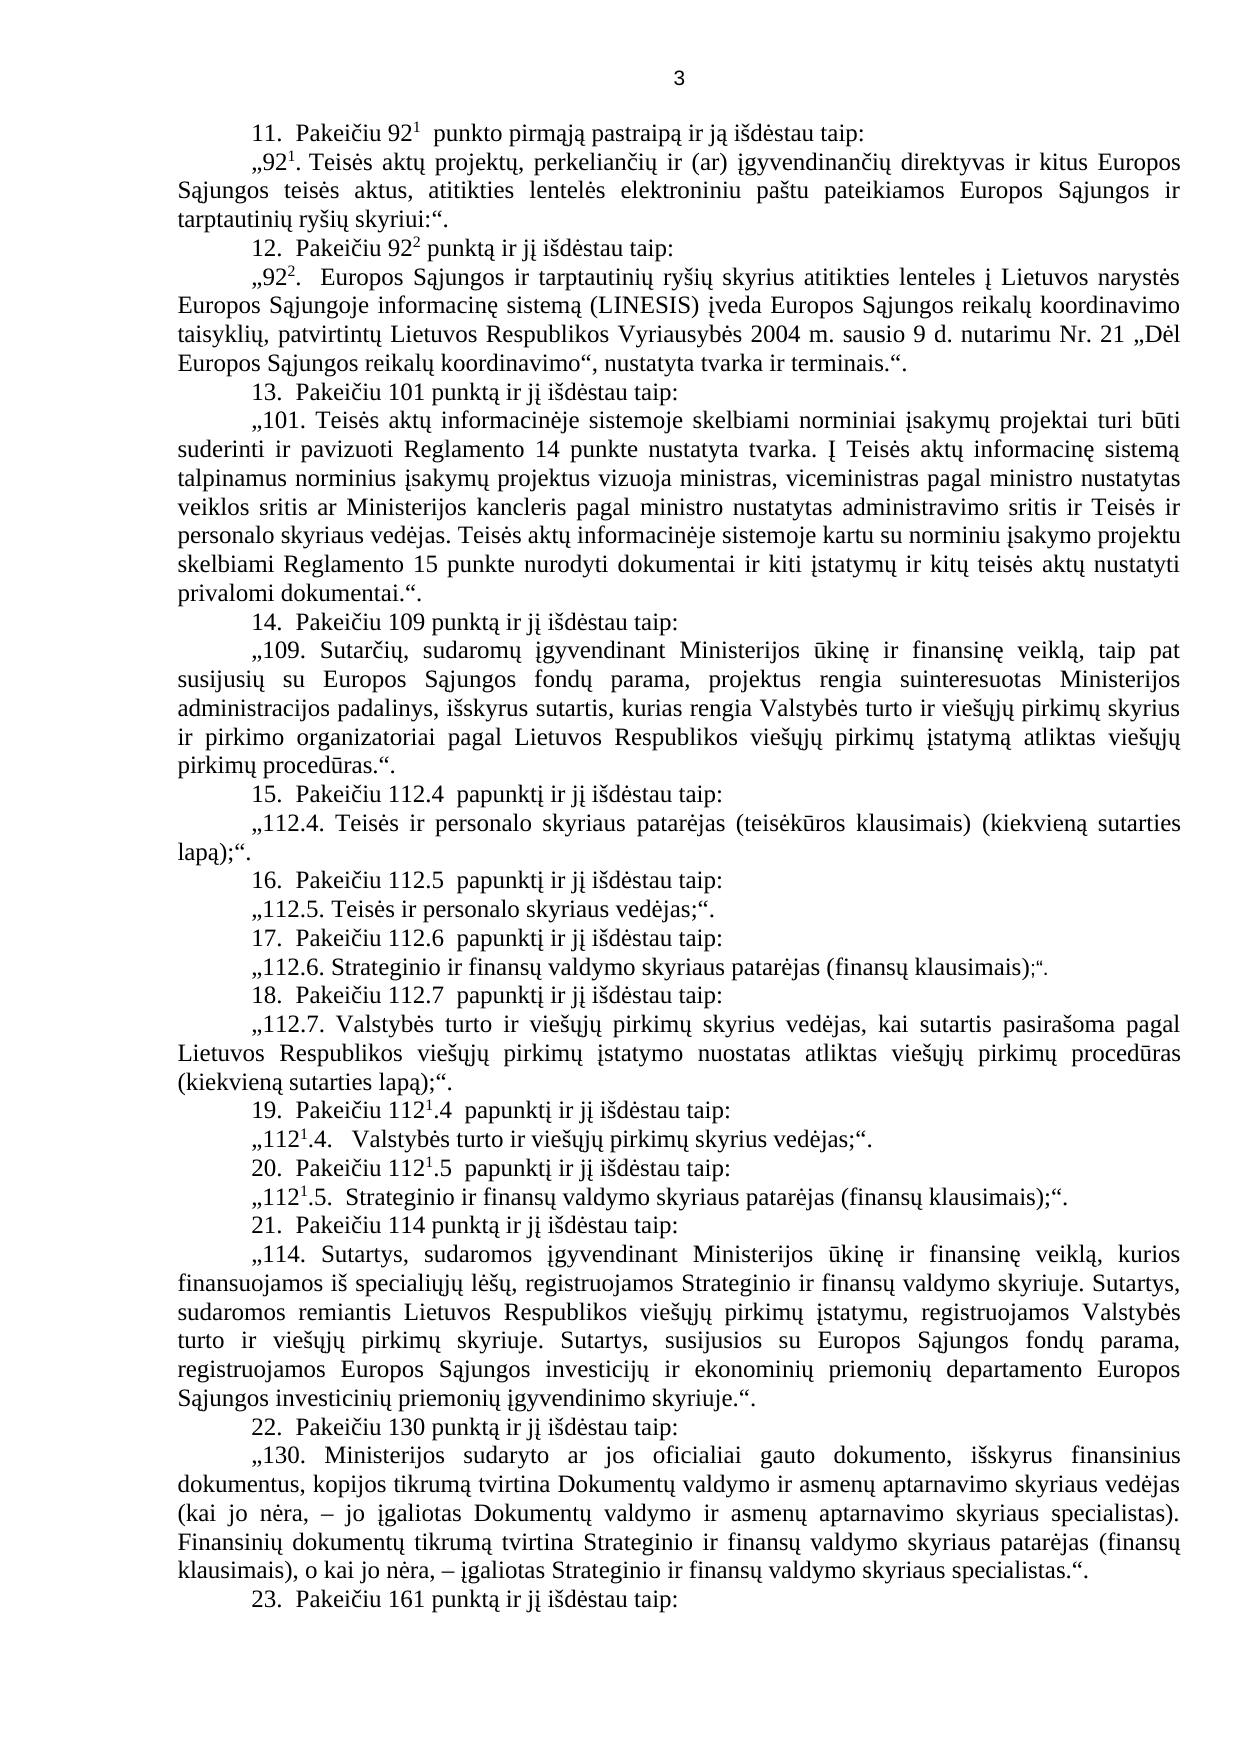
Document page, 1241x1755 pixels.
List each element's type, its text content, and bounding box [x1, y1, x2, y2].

text „112.6. Strateginio ir finansų valdymo skyriaus patarėjas (finansų klausimais);“. [177, 952, 1181, 981]
text 23. Pakeičiu 161 punktą ir jį išdėstau taip: [177, 1584, 1181, 1613]
text „1121.4. Valstybės turto ir viešųjų pirkimų skyrius vedėjas;“. [177, 1124, 1181, 1153]
text „109. Sutarčių, sudaromų įgyvendinant Ministerijos ūkinę ir finansinę veiklą, taip pat susijusių su Europos Sąjungos fondų parama, projektus rengia suinteresuotas Ministerijos administracijos padalinys, išskyrus sutartis, kurias rengia Valstybės turto ir viešųjų pirkimų skyrius ir pirkimo organizatoriai pagal Lietuvos Respublikos viešųjų pirkimų įstatymą atliktas viešųjų pirkimų procedūras.“. [177, 636, 1181, 779]
text „1121.5. Strateginio ir finansų valdymo skyriaus patarėjas (finansų klausimais);“. [177, 1182, 1181, 1211]
text 12. Pakeičiu 922 punktą ir jį išdėstau taip: [177, 233, 1181, 262]
text „101. Teisės aktų informacinėje sistemoje skelbiami norminiai įsakymų projektai turi būti suderinti ir pavizuoti Reglamento 14 punkte nustatyta tvarka. Į Teisės aktų informacinę sistemą talpinamus norminius įsakymų projektus vizuoja ministras, viceministras pagal ministro nustatytas veiklos sritis ar Ministerijos kancleris pagal ministro nustatytas administravimo sritis ir Teisės ir personalo skyriaus vedėjas. Teisės aktų informacinėje sistemoje kartu su norminiu įsakymo projektu skelbiami Reglamento 15 punkte nurodyti dokumentai ir kiti įstatymų ir kitų teisės aktų nustatyti privalomi dokumentai.“. [177, 406, 1181, 607]
text 18. Pakeičiu 112.7 papunktį ir jį išdėstau taip: [177, 981, 1181, 1009]
text „922. Europos Sąjungos ir tarptautinių ryšių skyrius atitikties lenteles į Lietuvos narystės Europos Sąjungoje informacinę sistemą (LINESIS) įveda Europos Sąjungos reikalų koordinavimo taisyklių, patvirtintų Lietuvos Respublikos Vyriausybės 2004 m. sausio 9 d. nutarimu Nr. 21 „Dėl Europos Sąjungos reikalų koordinavimo“, nustatyta tvarka ir terminais.“. [177, 262, 1181, 377]
text 21. Pakeičiu 114 punktą ir jį išdėstau taip: [177, 1211, 1181, 1239]
text „112.7. Valstybės turto ir viešųjų pirkimų skyrius vedėjas, kai sutartis pasirašoma pagal Lietuvos Respublikos viešųjų pirkimų įstatymo nuostatas atliktas viešųjų pirkimų procedūras (kiekvieną sutarties lapą);“. [177, 1009, 1181, 1096]
text 20. Pakeičiu 1121.5 papunktį ir jį išdėstau taip: [177, 1153, 1181, 1182]
text „114. Sutartys, sudaromos įgyvendinant Ministerijos ūkinę ir finansinę veiklą, kurios finansuojamos iš specialiųjų lėšų, registruojamos Strateginio ir finansų valdymo skyriuje. Sutartys, sudaromos remiantis Lietuvos Respublikos viešųjų pirkimų įstatymu, registruojamos Valstybės turto ir viešųjų pirkimų skyriuje. Sutartys, susijusios su Europos Sąjungos fondų parama, registruojamos Europos Sąjungos investicijų ir ekonominių priemonių departamento Europos Sąjungos investicinių priemonių įgyvendinimo skyriuje.“. [177, 1239, 1181, 1412]
text 15. Pakeičiu 112.4 papunktį ir jį išdėstau taip: [177, 779, 1181, 808]
text 17. Pakeičiu 112.6 papunktį ir jį išdėstau taip: [177, 923, 1181, 952]
text 11. Pakeičiu 921 punkto pirmąją pastraipą ir ją išdėstau taip: [177, 118, 1181, 147]
text 13. Pakeičiu 101 punktą ir jį išdėstau taip: [177, 377, 1181, 406]
text „130. Ministerijos sudaryto ar jos oficialiai gauto dokumento, išskyrus finansinius dokumentus, kopijos tikrumą tvirtina Dokumentų valdymo ir asmenų aptarnavimo skyriaus vedėjas (kai jo nėra, – jo įgaliotas Dokumentų valdymo ir asmenų aptarnavimo skyriaus specialistas). Finansinių dokumentų tikrumą tvirtina Strateginio ir finansų valdymo skyriaus patarėjas (finansų klausimais), o kai jo nėra, – įgaliotas Strateginio ir finansų valdymo skyriaus specialistas.“. [177, 1441, 1181, 1584]
text 22. Pakeičiu 130 punktą ir jį išdėstau taip: [177, 1412, 1181, 1441]
text 16. Pakeičiu 112.5 papunktį ir jį išdėstau taip: [177, 866, 1181, 894]
text „112.4. Teisės ir personalo skyriaus patarėjas (teisėkūros klausimais) (kiekvieną sutarties lapą);“. [177, 808, 1181, 866]
text „112.5. Teisės ir personalo skyriaus vedėjas;“. [177, 894, 1181, 923]
text „921. Teisės aktų projektų, perkeliančių ir (ar) įgyvendinančių direktyvas ir kitus Europos Sąjungos teisės aktus, atitikties lentelės elektroniniu paštu pateikiamos Europos Sąjungos ir tarptautinių ryšių skyriui:“. [177, 147, 1181, 233]
text 14. Pakeičiu 109 punktą ir jį išdėstau taip: [177, 607, 1181, 636]
text 19. Pakeičiu 1121.4 papunktį ir jį išdėstau taip: [177, 1096, 1181, 1124]
